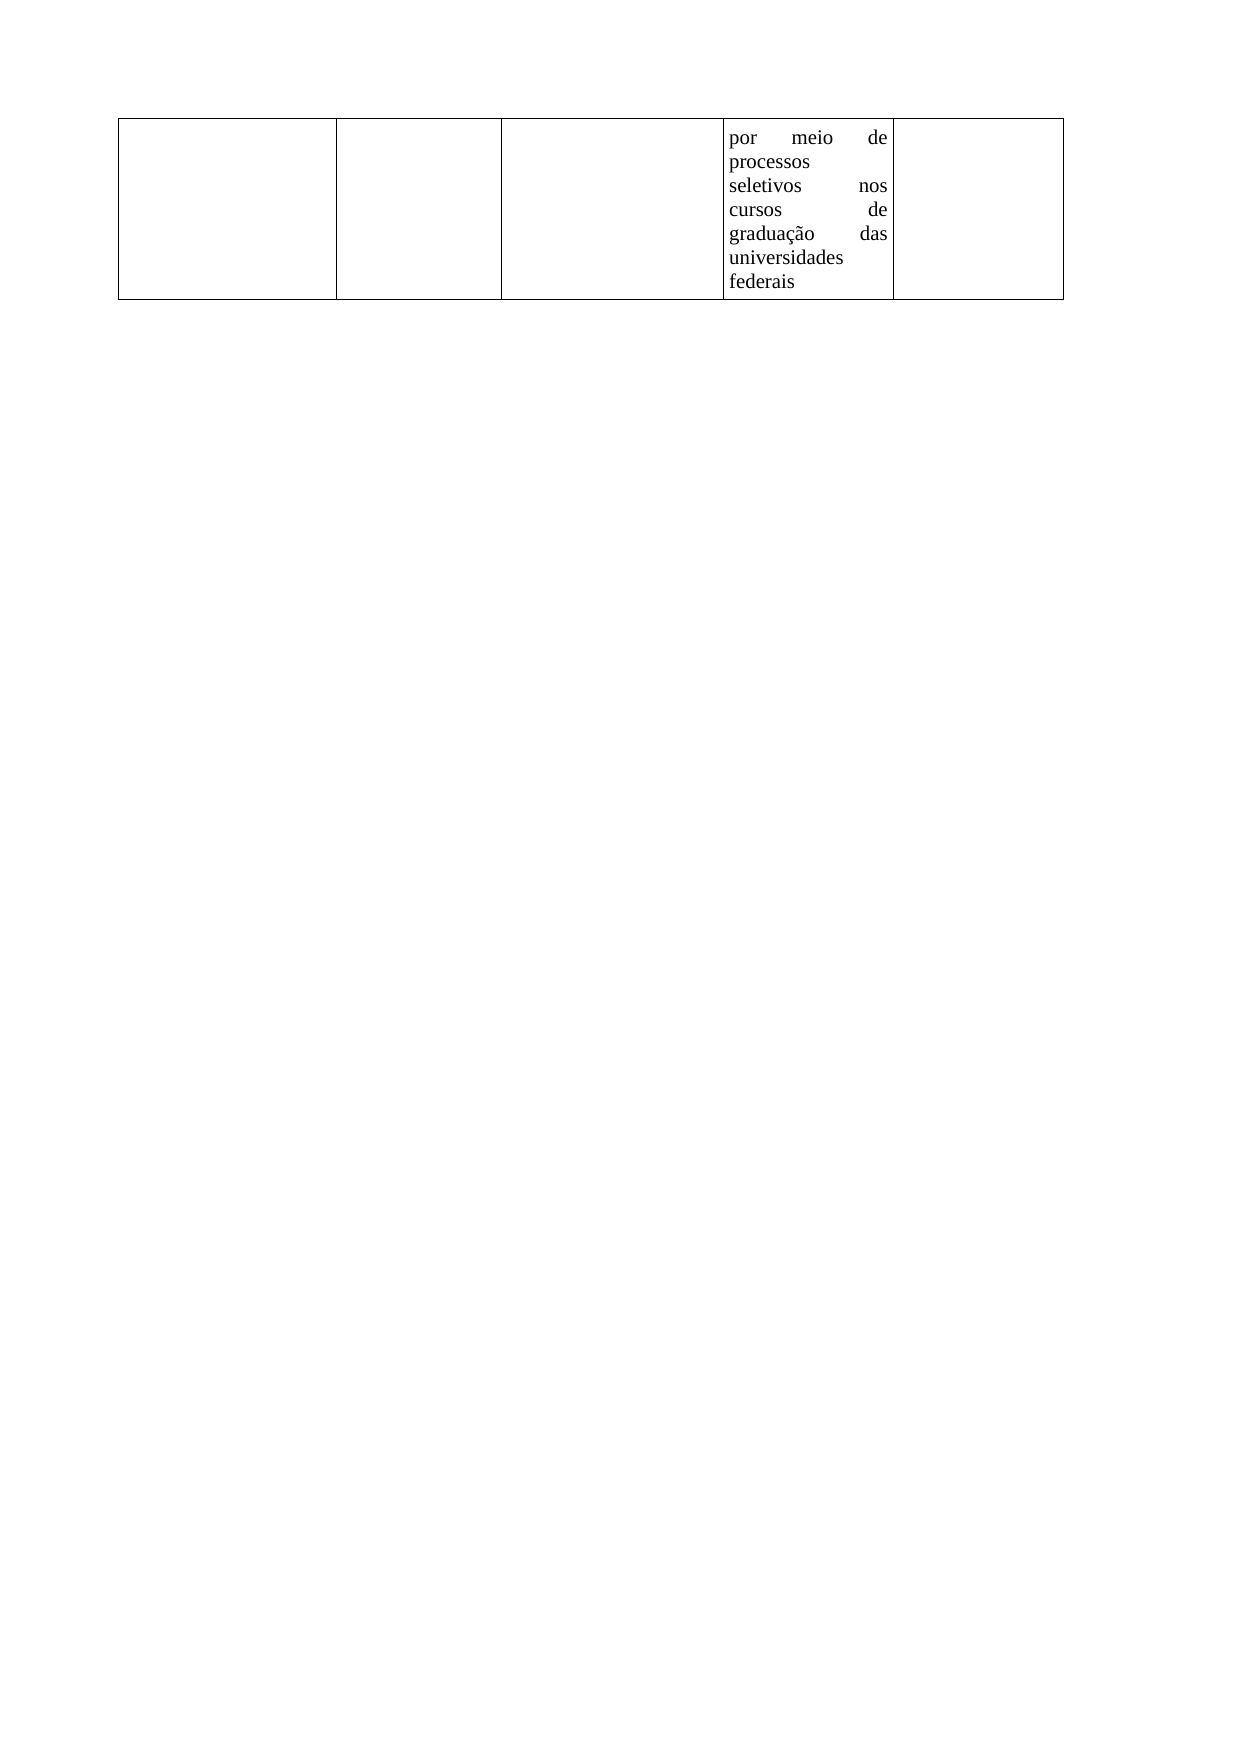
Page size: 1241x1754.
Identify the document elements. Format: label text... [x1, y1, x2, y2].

table_cell [894, 119, 1063, 299]
table_cell [502, 119, 723, 299]
table_cell [337, 119, 501, 299]
table_cell por meio de processos seletivos nos cursos de graduação das universidades federais [724, 119, 893, 299]
table_cell [119, 119, 336, 299]
